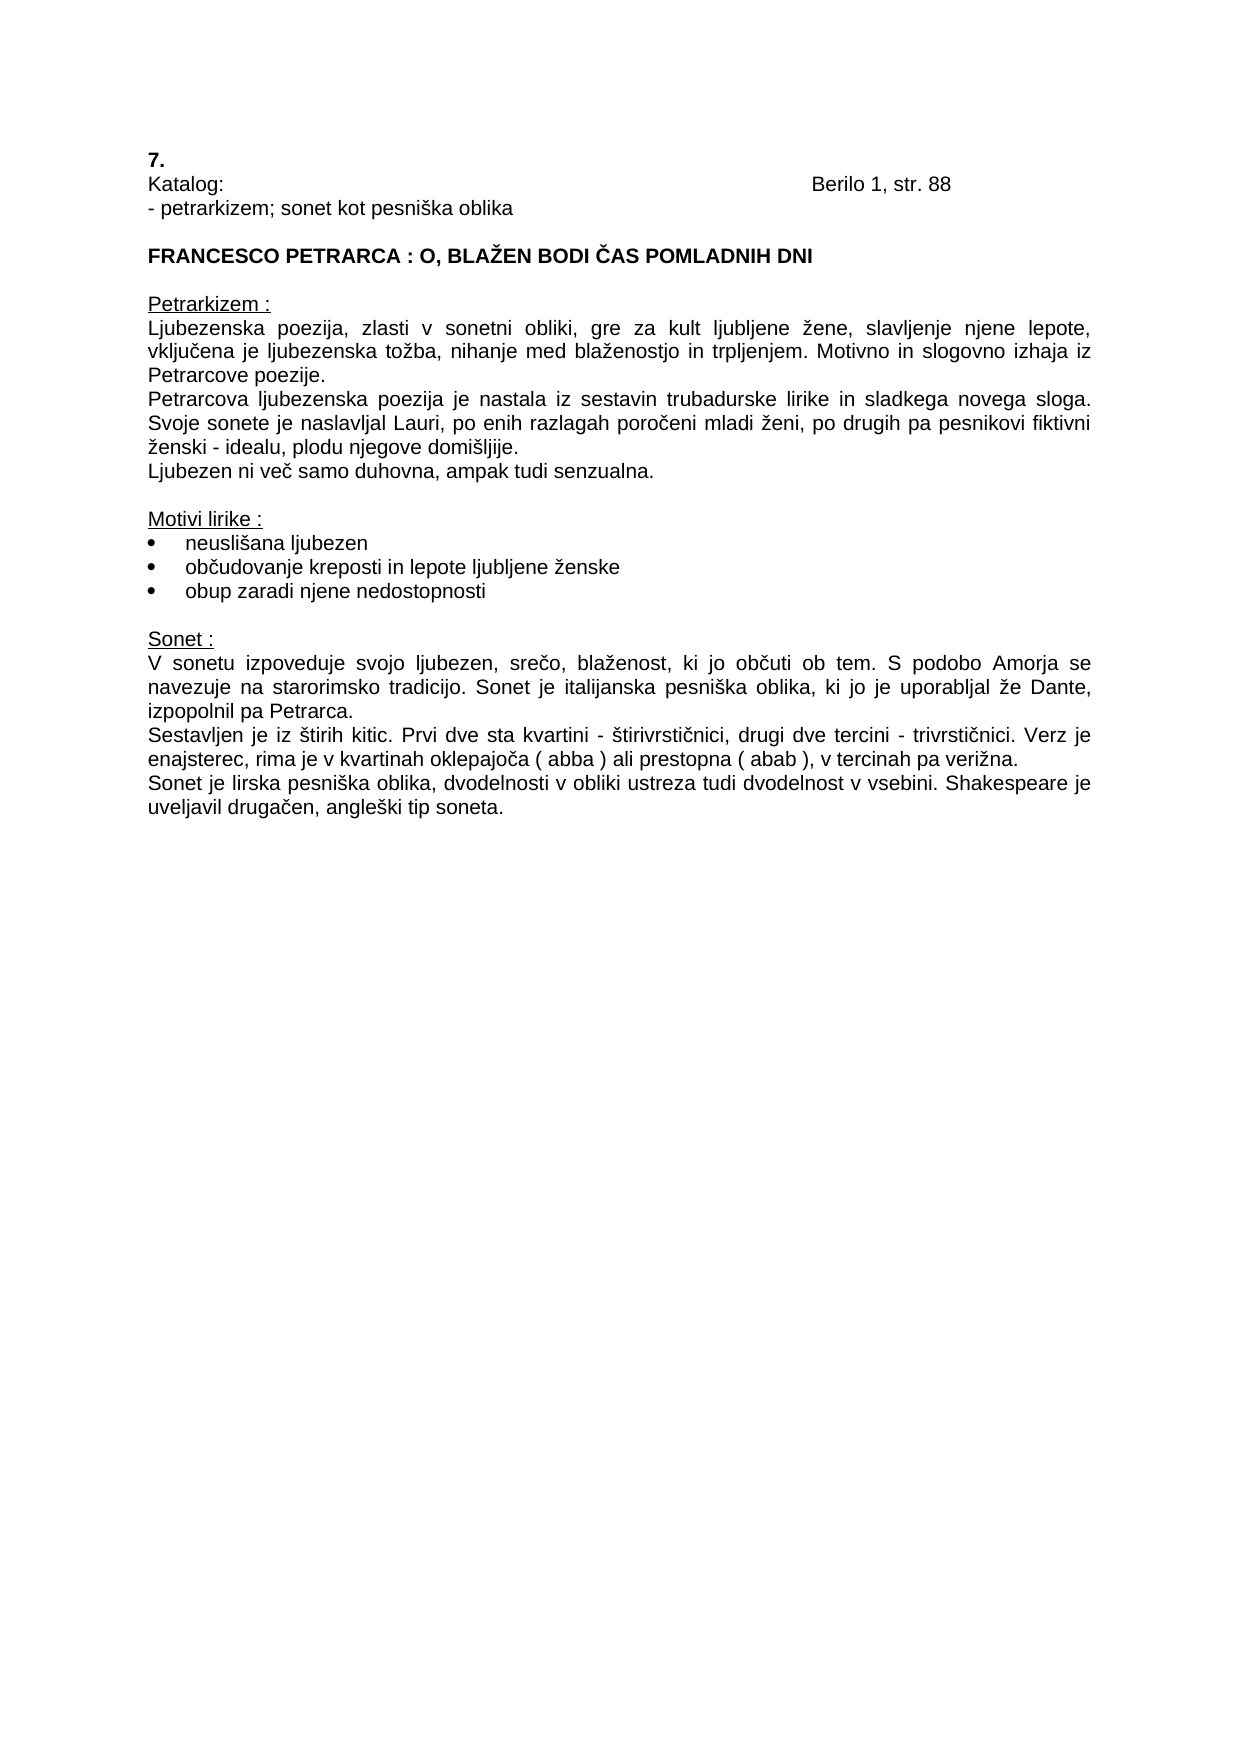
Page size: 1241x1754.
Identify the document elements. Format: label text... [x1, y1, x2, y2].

text Ljubezen ni več samo duhovna, ampak tudi senzualna. [148, 459, 1093, 483]
text V sonetu izpoveduje svojo ljubezen, srečo, blaženost, ki jo občuti ob tem. S podobo Amorja se navezuje na starorimsko tradicijo. Sonet je italijanska pesniška oblika, ki jo je uporabljal že Dante, izpopolnil pa Petrarca. [148, 651, 1093, 723]
text 7. [148, 148, 1093, 172]
text Sonet : [148, 627, 1093, 651]
subtitle FRANCESCO PETRARCA : O, BLAŽEN BODI ČAS POMLADNIH DNI [148, 243, 1093, 267]
text - petrarkizem; sonet kot pesniška oblika [148, 196, 1093, 219]
text Motivi lirike : [148, 507, 1093, 531]
text Katalog: Berilo 1, str. 88 [148, 172, 1093, 196]
text Petrarcova ljubezenska poezija je nastala iz sestavin trubadurske lirike in sladkega novega sloga. Svoje sonete je naslavljal Lauri, po enih razlagah poročeni mladi ženi, po drugih pa pesnikovi fiktivni ženski - idealu, plodu njegove domišljije. [148, 387, 1093, 459]
list občudovanje kreposti in lepote ljubljene ženske [148, 555, 1093, 579]
list neuslišana ljubezen [148, 531, 1093, 555]
text Petrarkizem : [148, 291, 1093, 315]
text Ljubezenska poezija, zlasti v sonetni obliki, gre za kult ljubljene žene, slavljenje njene lepote, vključena je ljubezenska tožba, nihanje med blaženostjo in trpljenjem. Motivno in slogovno izhaja iz Petrarcove poezije. [148, 315, 1093, 387]
list obup zaradi njene nedostopnosti [148, 579, 1093, 603]
text Sonet je lirska pesniška oblika, dvodelnosti v obliki ustreza tudi dvodelnost v vsebini. Shakespeare je uveljavil drugačen, angleški tip soneta. [148, 771, 1093, 819]
text Sestavljen je iz štirih kitic. Prvi dve sta kvartini - štirivrstičnici, drugi dve tercini - trivrstičnici. Verz je enajsterec, rima je v kvartinah oklepajoča ( abba ) ali prestopna ( abab ), v tercinah pa verižna. [148, 723, 1093, 771]
